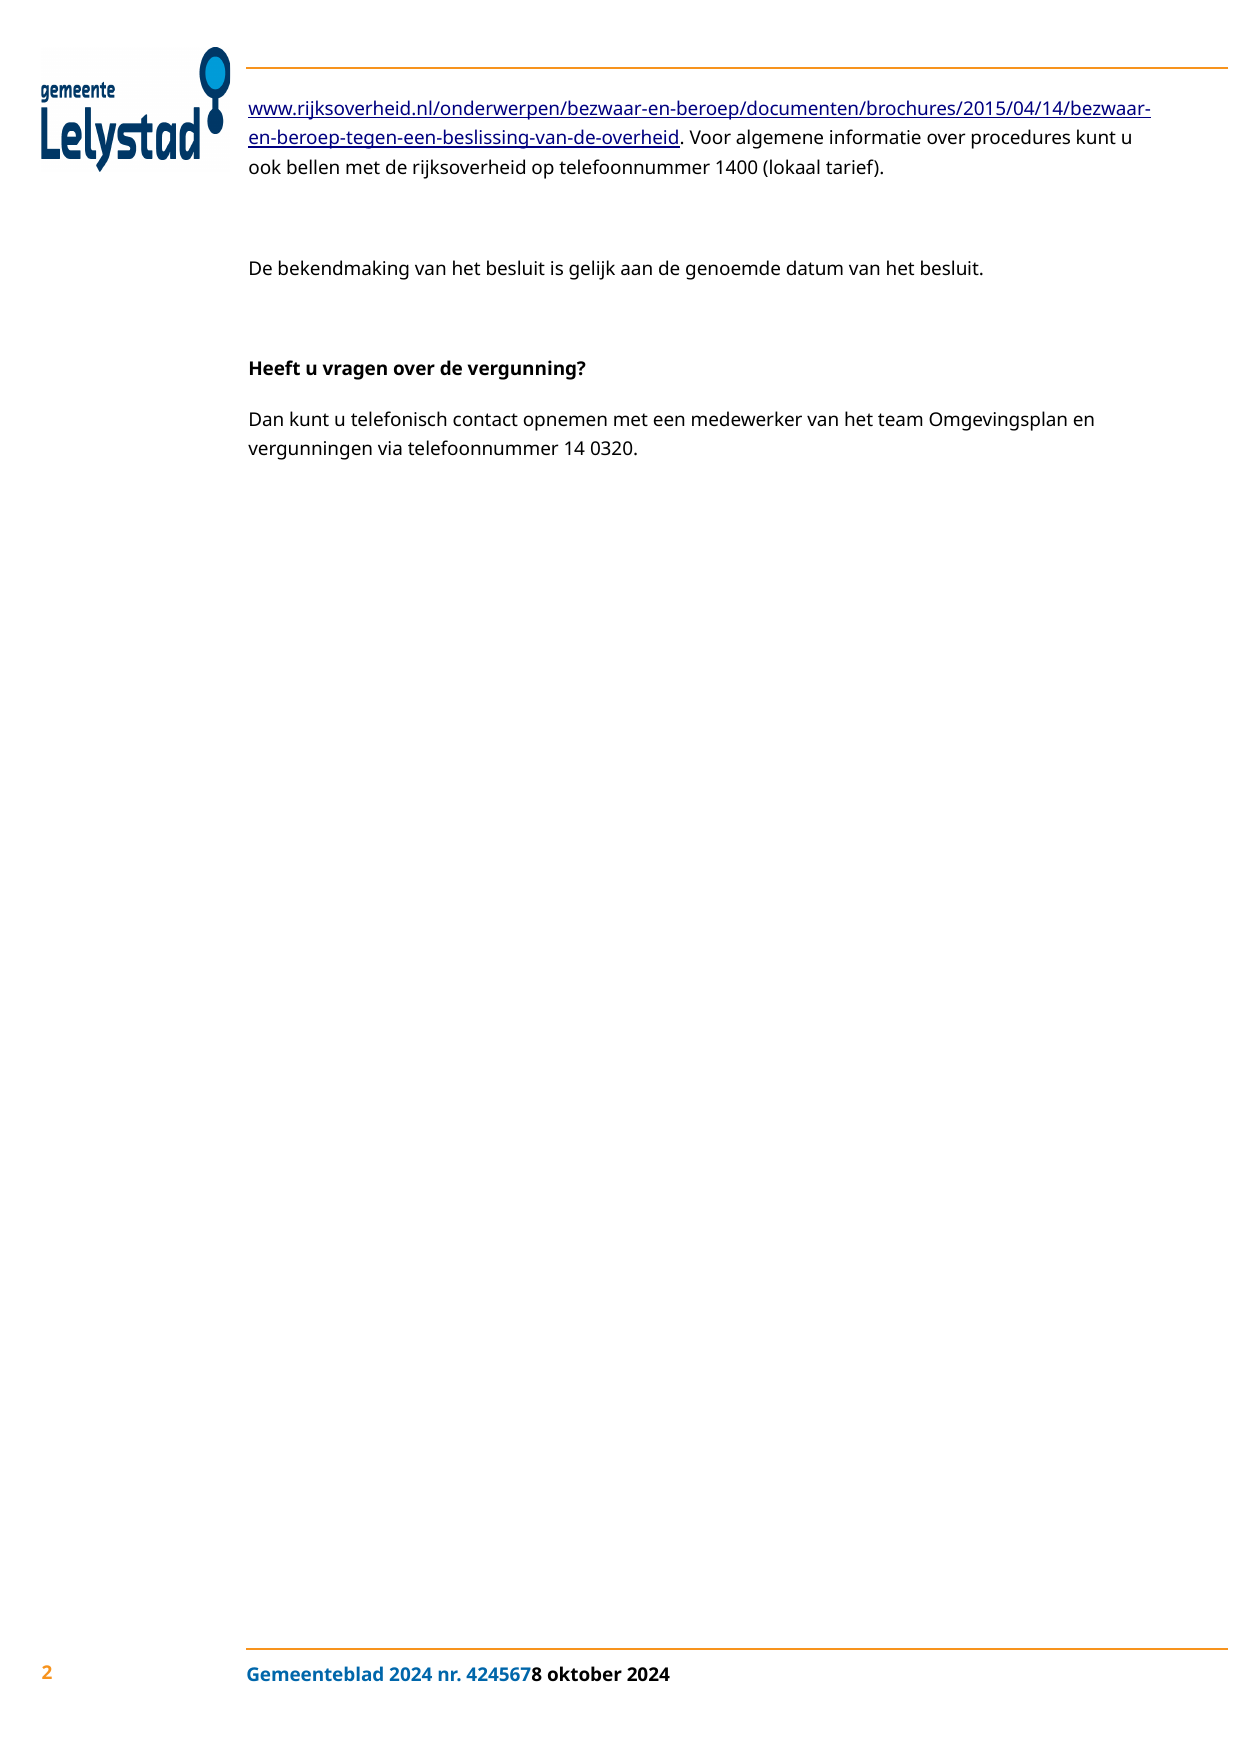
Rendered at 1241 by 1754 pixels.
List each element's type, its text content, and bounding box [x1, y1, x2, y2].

text www.rijksoverheid.nl/onderwerpen/bezwaar-en-beroep/documenten/brochures/2015/04/14/bezwaar-en-beroep-tegen-een-beslissing-van-de-overheid. Voor algemene informatie over procedures kunt u ook bellen met de rijksoverheid op telefoonnummer 1400 (lokaal tarief). [248, 95, 1152, 180]
text Heeft u vragen over de vergunning? [248, 356, 1152, 381]
text De bekendmaking van het besluit is gelijk aan de genoemde datum van het besluit. [248, 255, 1152, 281]
picture [41, 47, 231, 172]
text Dan kunt u telefonisch contact opnemen met een medewerker van het team Omgevingsplan en vergunningen via telefoonnummer 14 0320. [248, 406, 1152, 461]
